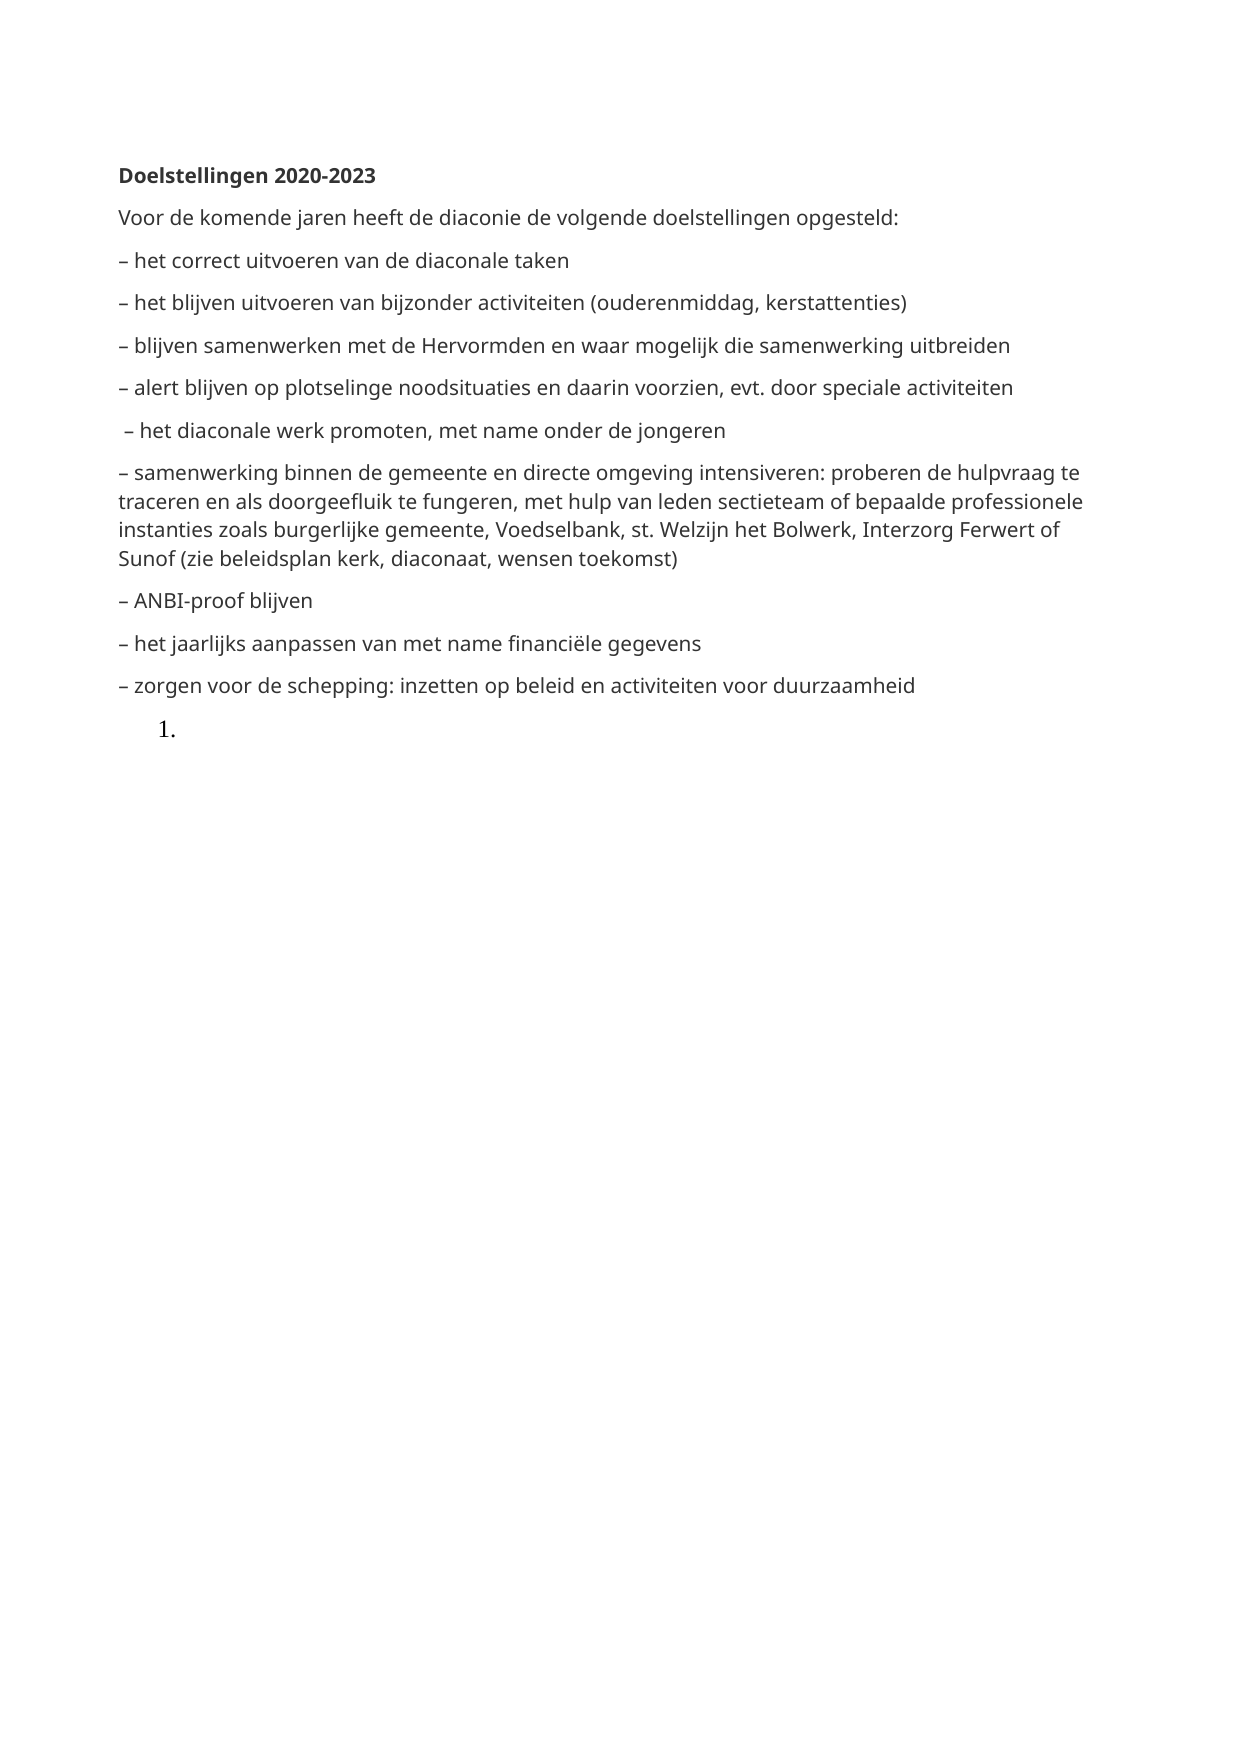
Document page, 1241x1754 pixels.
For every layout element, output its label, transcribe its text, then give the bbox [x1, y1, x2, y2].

text Voor de komende jaren heeft de diaconie de volgende doelstellingen opgesteld: [118, 203, 1122, 232]
text Doelstellingen 2020-2023 [118, 161, 1122, 189]
text – samenwerking binnen de gemeente en directe omgeving intensiveren: proberen de hulpvraag te traceren en als doorgeefluik te fungeren, met hulp van leden sectieteam of bepaalde professionele instanties zoals burgerlijke gemeente, Voedselbank, st. Welzijn het Bolwerk, Interzorg Ferwert of Sunof (zie beleidsplan kerk, diaconaat, wensen toekomst) [118, 458, 1122, 572]
text – het jaarlijks aanpassen van met name financiële gegevens [118, 629, 1122, 657]
text – alert blijven op plotselinge noodsituaties en daarin voorzien, evt. door speciale activiteiten [118, 373, 1122, 402]
text – het diaconale werk promoten, met name onder de jongeren [118, 416, 1122, 444]
text – het blijven uitvoeren van bijzonder activiteiten (ouderenmiddag, kerstattenties) [118, 288, 1122, 317]
text – het correct uitvoeren van de diaconale taken [118, 246, 1122, 274]
text – blijven samenwerken met de Hervormden en waar mogelijk die samenwerking uitbreiden [118, 331, 1122, 359]
text – ANBI-proof blijven [118, 586, 1122, 615]
text – zorgen voor de schepping: inzetten op beleid en activiteiten voor duurzaamheid [118, 671, 1122, 700]
